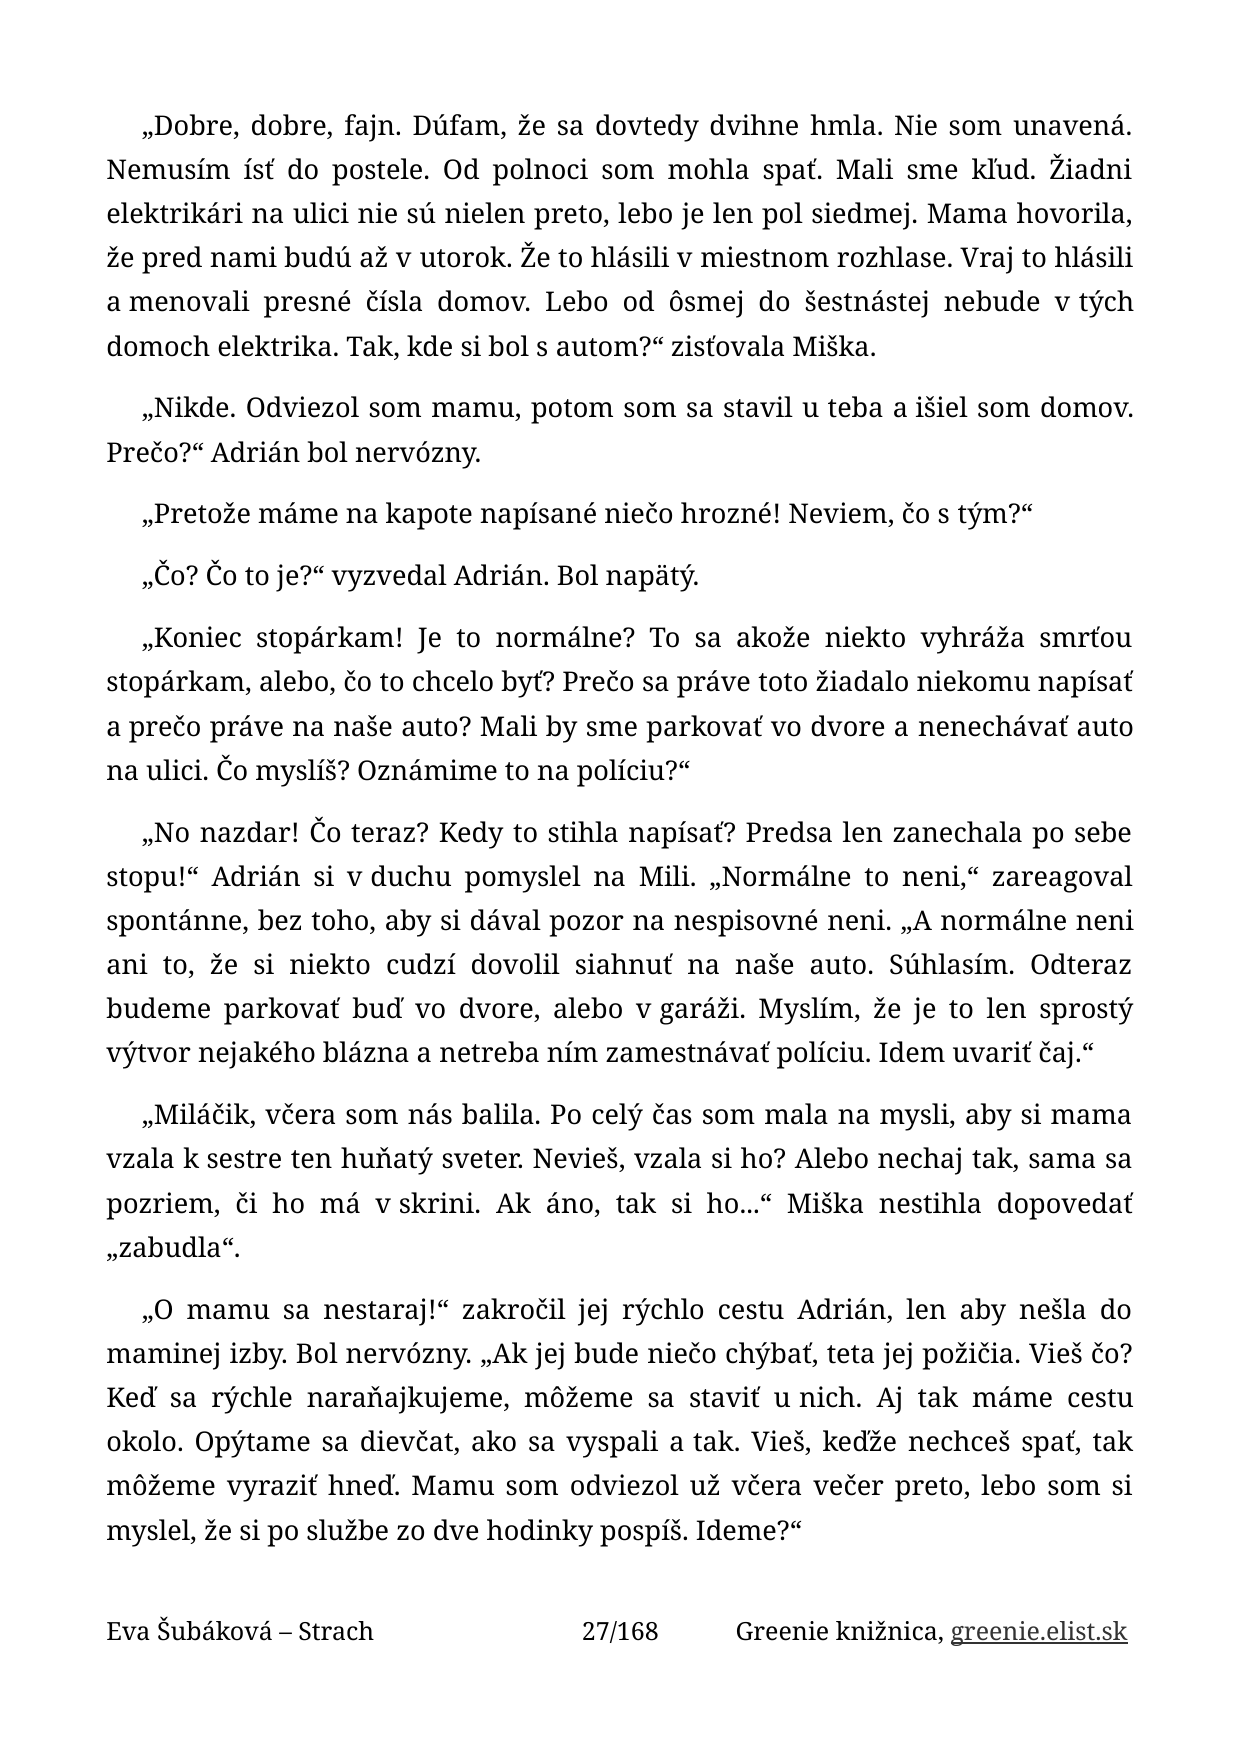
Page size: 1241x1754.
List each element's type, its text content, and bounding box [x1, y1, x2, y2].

text „Koniec stopárkam! Je to normálne? To sa akože niekto vyhráža smrťou stopárkam, alebo, čo to chcelo byť? Prečo sa práve toto žiadalo niekomu napísať a prečo práve na naše auto? Mali by sme parkovať vo dvore a nenechávať auto na ulici. Čo myslíš? Oznámime to na políciu?“ [106, 619, 1134, 788]
text „No nazdar! Čo teraz? Kedy to stihla napísať? Predsa len zanechala po sebe stopu!“ Adrián si v duchu pomyslel na Mili. „Normálne to neni,“ zareagoval spontánne, bez toho, aby si dával pozor na nespisovné neni. „A normálne neni ani to, že si niekto cudzí dovolil siahnuť na naše auto. Súhlasím. Odteraz budeme parkovať buď vo dvore, alebo v garáži. Myslím, že je to len sprostý výtvor nejakého blázna a netreba ním zamestnávať políciu. Idem uvariť čaj.“ [106, 813, 1134, 1071]
text „Nikde. Odviezol som mamu, potom som sa stavil u teba a išiel som domov. Prečo?“ Adrián bol nervózny. [106, 389, 1134, 470]
text „O mamu sa nestaraj!“ zakročil jej rýchlo cestu Adrián, len aby nešla do maminej izby. Bol nervózny. „Ak jej bude niečo chýbať, teta jej požičia. Vieš čo? Keď sa rýchle naraňajkujeme, môžeme sa staviť u nich. Aj tak máme cestu okolo. Opýtame sa dievčat, ako sa vyspali a tak. Vieš, keďže nechceš spať, tak môžeme vyraziť hneď. Mamu som odviezol už včera večer preto, lebo som si myslel, že si po službe zo dve hodinky pospíš. Ideme?“ [106, 1290, 1134, 1548]
text „Miláčik, včera som nás balila. Po celý čas som mala na mysli, aby si mama vzala k sestre ten huňatý sveter. Nevieš, vzala si ho? Alebo nechaj tak, sama sa pozriem, či ho má v skrini. Ak áno, tak si ho...“ Miška nestihla dopovedať „zabudla“. [106, 1096, 1134, 1265]
text „Čo? Čo to je?“ vyzvedal Adrián. Bol napätý. [106, 557, 1134, 594]
text „Dobre, dobre, fajn. Dúfam, že sa dovtedy dvihne hmla. Nie som unavená. Nemusím ísť do postele. Od polnoci som mohla spať. Mali sme kľud. Žiadni elektrikári na ulici nie sú nielen preto, lebo je len pol siedmej. Mama hovorila, že pred nami budú až v utorok. Že to hlásili v miestnom rozhlase. Vraj to hlásili a menovali presné čísla domov. Lebo od ôsmej do šestnástej nebude v tých domoch elektrika. Tak, kde si bol s autom?“ zisťovala Miška. [106, 106, 1134, 364]
text „Pretože máme na kapote napísané niečo hrozné! Neviem, čo s tým?“ [106, 495, 1134, 532]
